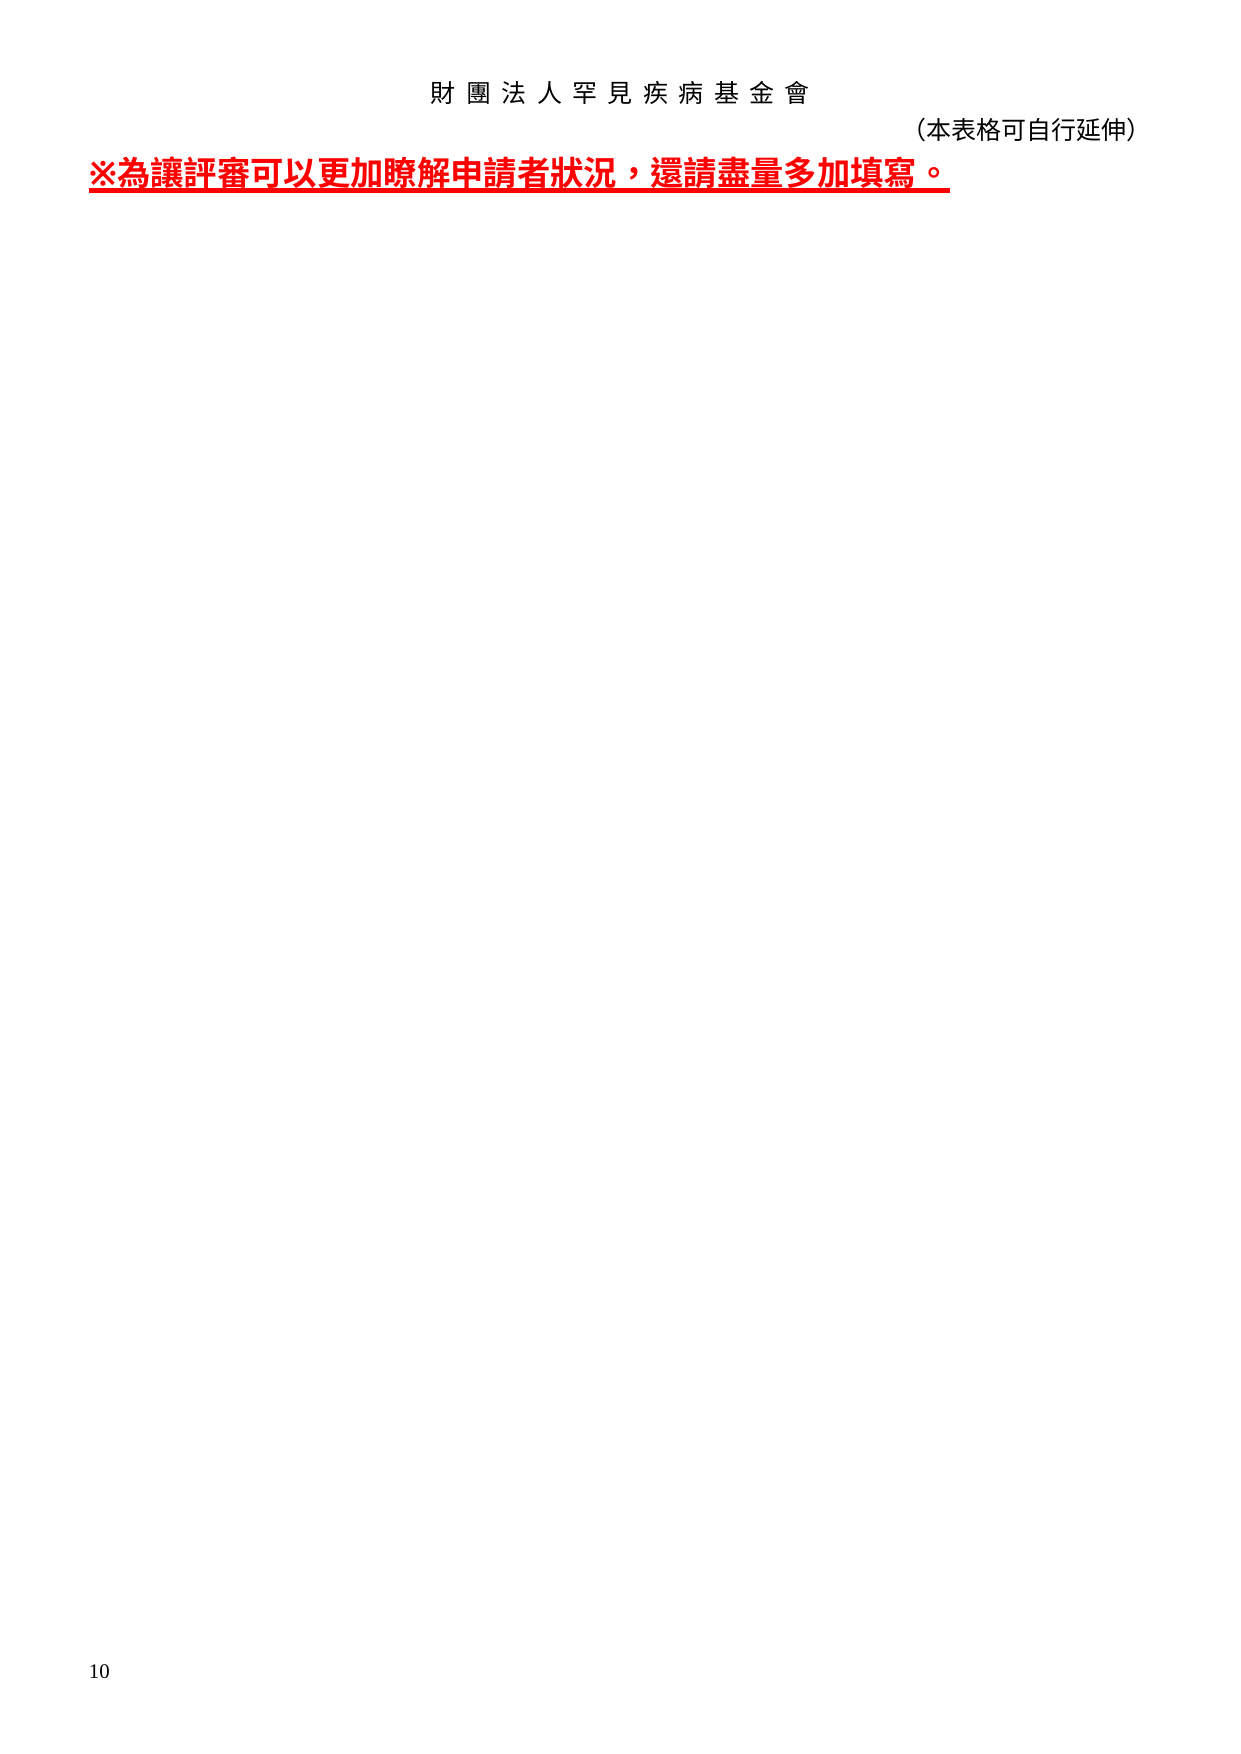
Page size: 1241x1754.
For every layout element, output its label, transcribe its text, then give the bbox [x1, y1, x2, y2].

text （本表格可自行延伸） [89, 110, 1152, 146]
text ※為讓評審可以更加瞭解申請者狀況，還請盡量多加填寫。 [89, 146, 1152, 195]
